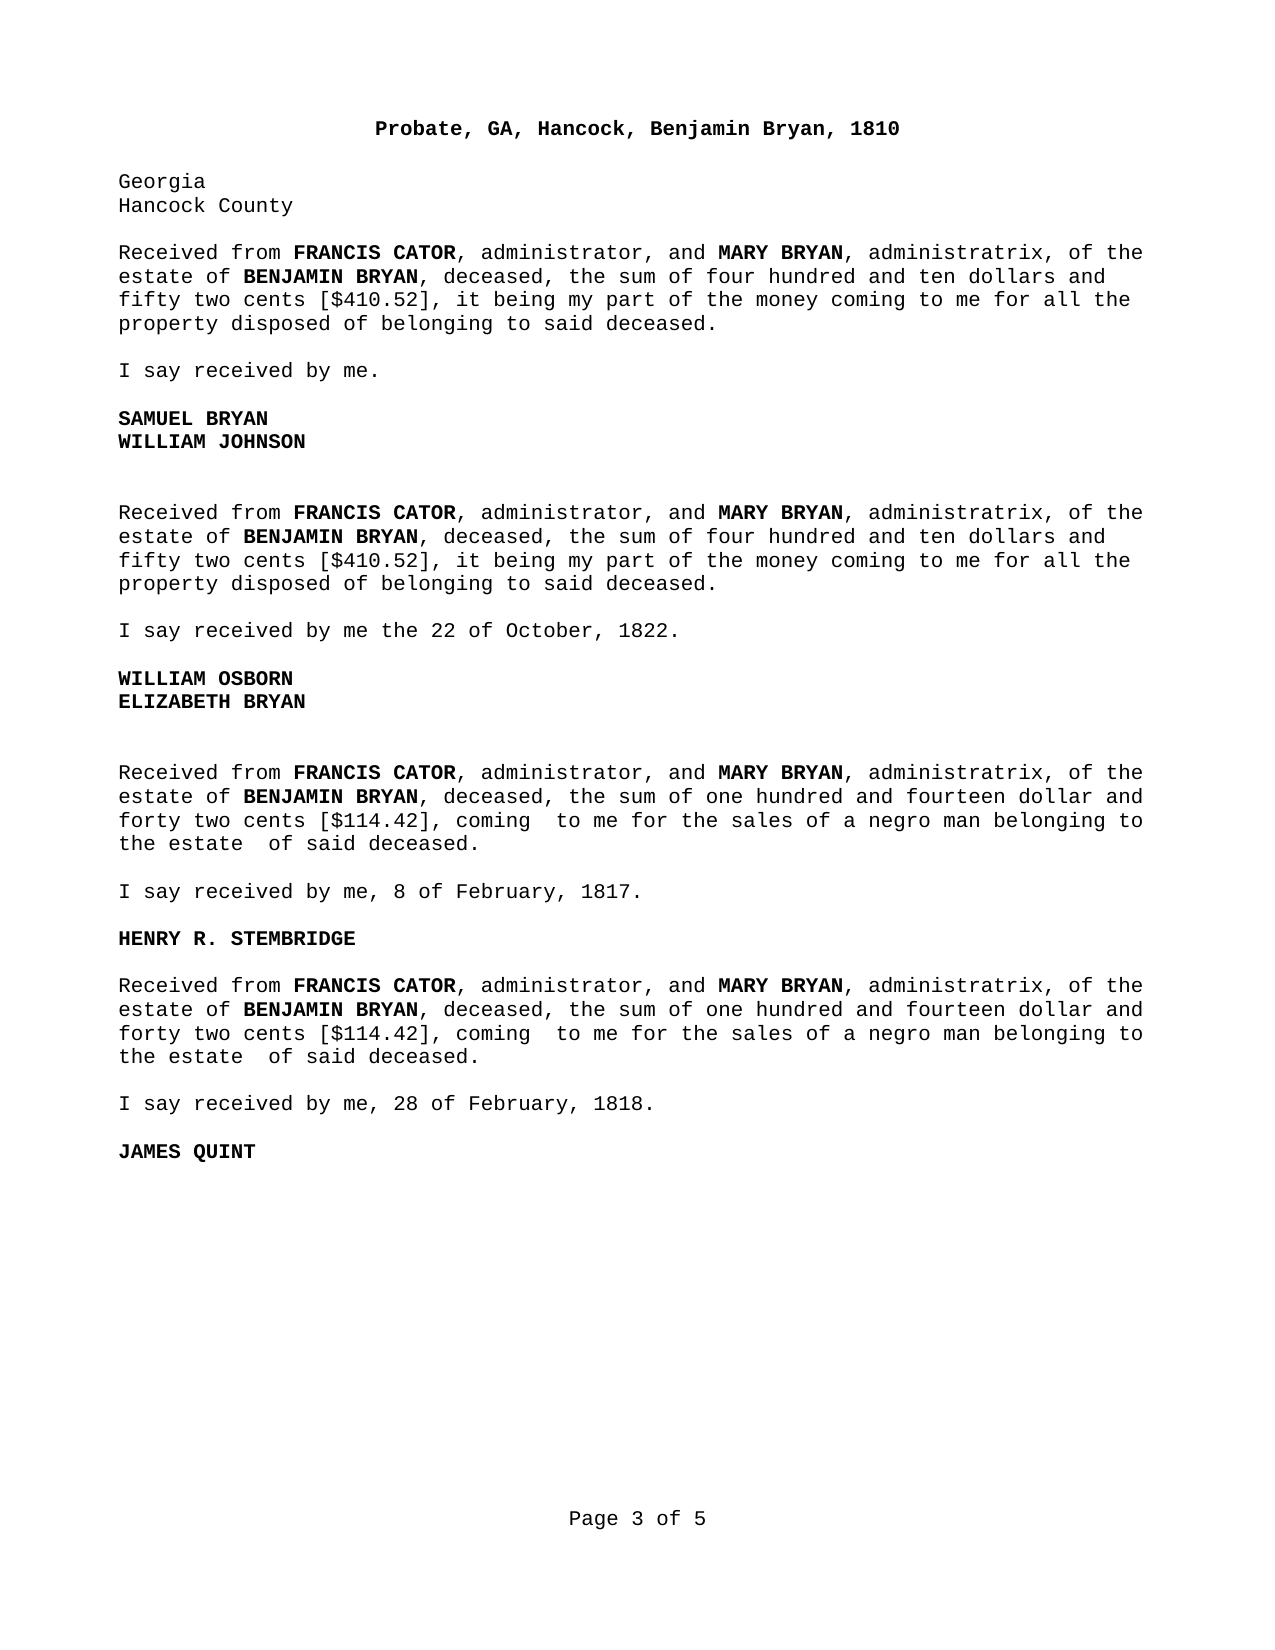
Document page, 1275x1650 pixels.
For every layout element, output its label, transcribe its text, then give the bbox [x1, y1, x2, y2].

text WILLIAM JOHNSON [118, 431, 1157, 455]
text SAMUEL BRYAN [118, 408, 1157, 431]
text WILLIAM OSBORN [118, 668, 1157, 691]
text Hancock County [118, 195, 1157, 218]
text I say received by me the 22 of October, 1822. [118, 621, 1157, 644]
text Received from FRANCIS CATOR, administrator, and MARY BRYAN, administratrix, of the estate of BENJAMIN BRYAN, deceased, the sum of four hundred and ten dollars and fifty two cents [$410.52], it being my part of the money coming to me for all the property disposed of belonging to said deceased. [118, 502, 1157, 597]
text I say received by me. [118, 360, 1157, 384]
text Received from FRANCIS CATOR, administrator, and MARY BRYAN, administratrix, of the estate of BENJAMIN BRYAN, deceased, the sum of one hundred and fourteen dollar and forty two cents [$114.42], coming to me for the sales of a negro man belonging to the estate of said deceased. [118, 975, 1157, 1070]
text Georgia [118, 171, 1157, 195]
text HENRY R. STEMBRIDGE [118, 928, 1157, 952]
text Received from FRANCIS CATOR, administrator, and MARY BRYAN, administratrix, of the estate of BENJAMIN BRYAN, deceased, the sum of four hundred and ten dollars and fifty two cents [$410.52], it being my part of the money coming to me for all the property disposed of belonging to said deceased. [118, 242, 1157, 337]
text JAMES QUINT [118, 1141, 1157, 1164]
text I say received by me, 28 of February, 1818. [118, 1093, 1157, 1117]
text ELIZABETH BRYAN [118, 691, 1157, 715]
text Received from FRANCIS CATOR, administrator, and MARY BRYAN, administratrix, of the estate of BENJAMIN BRYAN, deceased, the sum of one hundred and fourteen dollar and forty two cents [$114.42], coming to me for the sales of a negro man belonging to the estate of said deceased. [118, 762, 1157, 857]
text I say received by me, 8 of February, 1817. [118, 881, 1157, 904]
